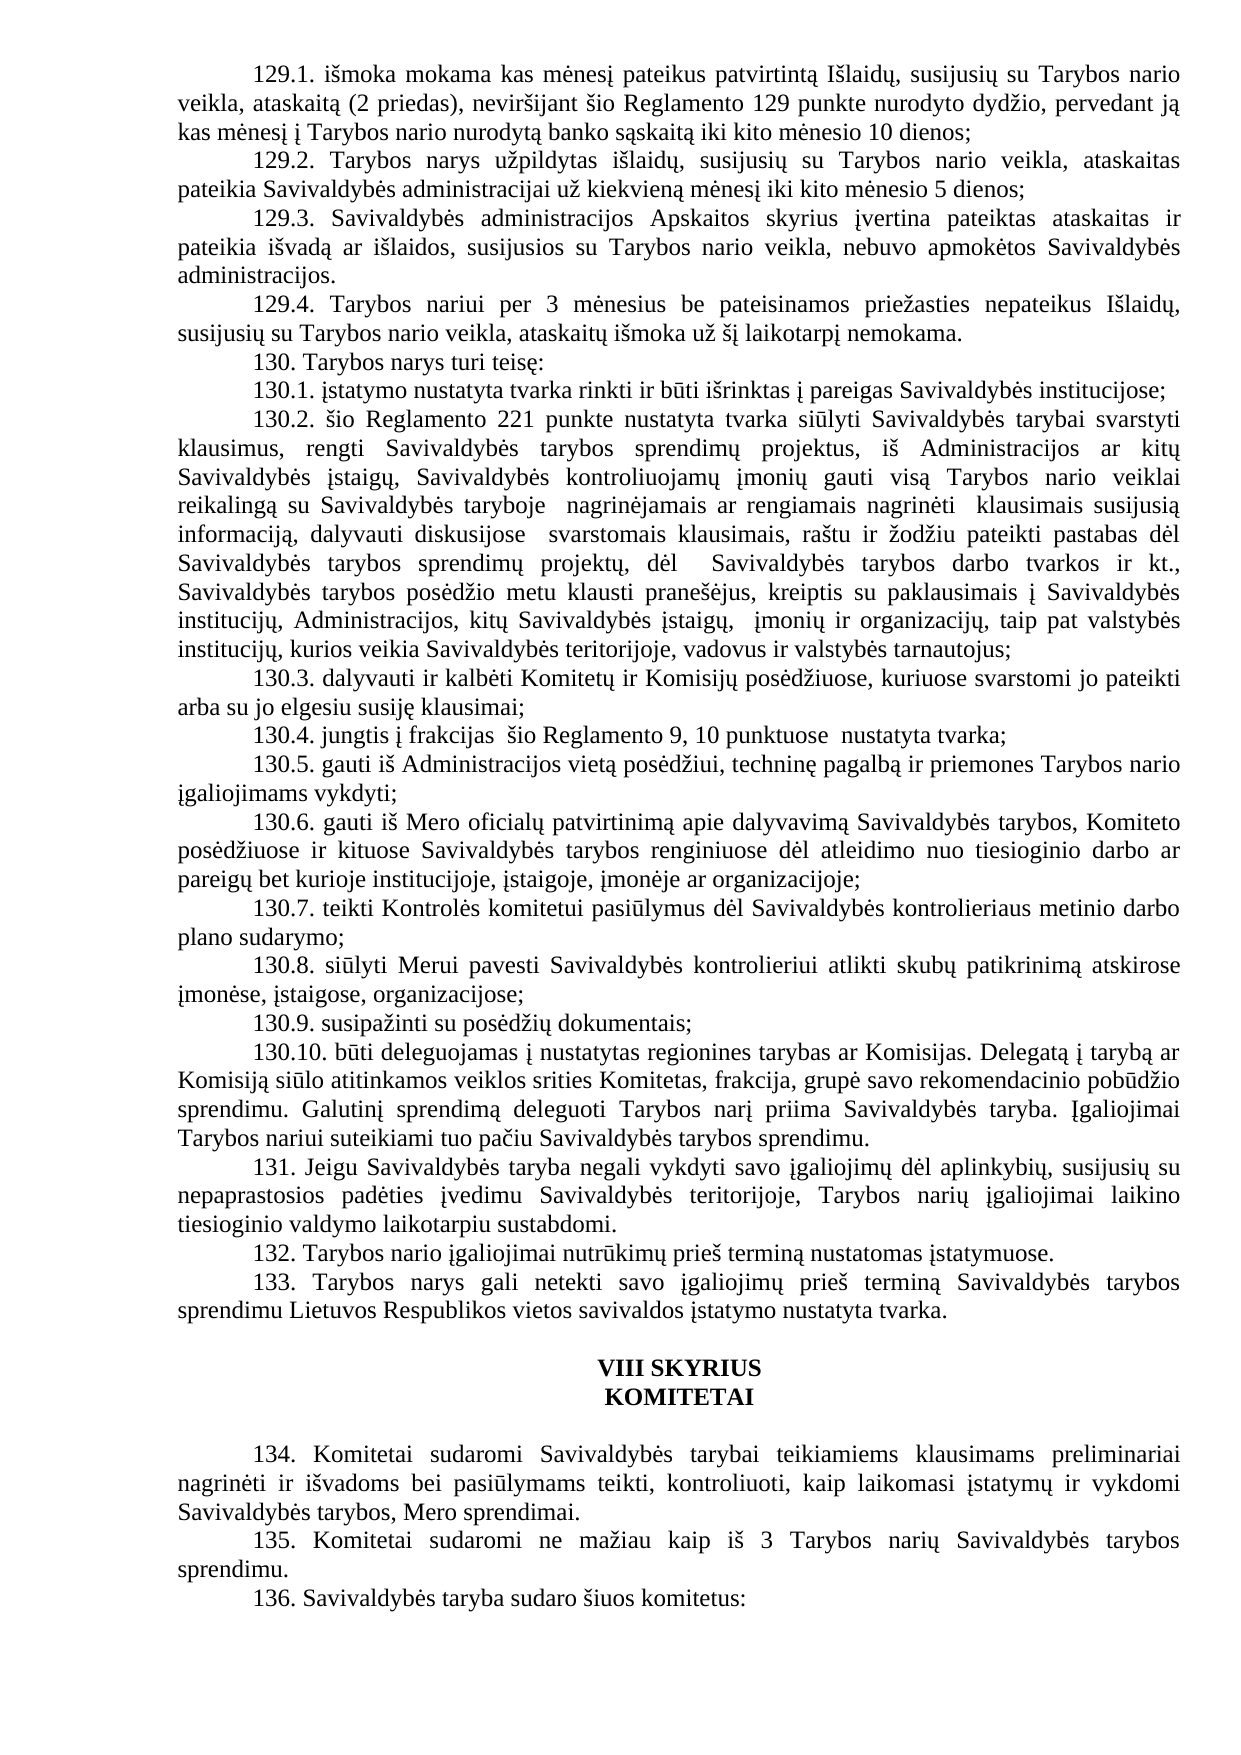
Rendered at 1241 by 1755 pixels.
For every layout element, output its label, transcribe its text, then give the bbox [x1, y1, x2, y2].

text KOMITETAI [177, 1382, 1181, 1410]
text VIII SKYRIUS [177, 1353, 1181, 1382]
text 132. Tarybos nario įgaliojimai nutrūkimų prieš terminą nustatomas įstatymuose. [177, 1238, 1181, 1267]
text 131. Jeigu Savivaldybės taryba negali vykdyti savo įgaliojimų dėl aplinkybių, susijusių su nepaprastosios padėties įvedimu Savivaldybės teritorijoje, Tarybos narių įgaliojimai laikino tiesioginio valdymo laikotarpiu sustabdomi. [177, 1152, 1181, 1238]
text 129.3. Savivaldybės administracijos Apskaitos skyrius įvertina pateiktas ataskaitas ir pateikia išvadą ar išlaidos, susijusios su Tarybos nario veikla, nebuvo apmokėtos Savivaldybės administracijos. [177, 203, 1181, 289]
text 130.7. teikti Kontrolės komitetui pasiūlymus dėl Savivaldybės kontrolieriaus metinio darbo plano sudarymo; [177, 893, 1181, 950]
text 130.1. įstatymo nustatyta tvarka rinkti ir būti išrinktas į pareigas Savivaldybės institucijose; [177, 375, 1181, 404]
text 130.5. gauti iš Administracijos vietą posėdžiui, techninę pagalbą ir priemones Tarybos nario įgaliojimams vykdyti; [177, 749, 1181, 807]
text 130.3. dalyvauti ir kalbėti Komitetų ir Komisijų posėdžiuose, kuriuose svarstomi jo pateikti arba su jo elgesiu susiję klausimai; [177, 663, 1181, 720]
text 130. Tarybos narys turi teisę: [177, 347, 1181, 375]
text 135. Komitetai sudaromi ne mažiau kaip iš 3 Tarybos narių Savivaldybės tarybos sprendimu. [177, 1525, 1181, 1583]
text 129.1. išmoka mokama kas mėnesį pateikus patvirtintą Išlaidų, susijusių su Tarybos nario veikla, ataskaitą (2 priedas), neviršijant šio Reglamento 129 punkte nurodyto dydžio, pervedant ją kas mėnesį į Tarybos nario nurodytą banko sąskaitą iki kito mėnesio 10 dienos; [177, 59, 1181, 145]
text 130.8. siūlyti Merui pavesti Savivaldybės kontrolieriui atlikti skubų patikrinimą atskirose įmonėse, įstaigose, organizacijose; [177, 950, 1181, 1008]
text 129.2. Tarybos narys užpildytas išlaidų, susijusių su Tarybos nario veikla, ataskaitas pateikia Savivaldybės administracijai už kiekvieną mėnesį iki kito mėnesio 5 dienos; [177, 145, 1181, 203]
text 136. Savivaldybės taryba sudaro šiuos komitetus: [177, 1583, 1181, 1612]
text 130.6. gauti iš Mero oficialų patvirtinimą apie dalyvavimą Savivaldybės tarybos, Komiteto posėdžiuose ir kituose Savivaldybės tarybos renginiuose dėl atleidimo nuo tiesioginio darbo ar pareigų bet kurioje institucijoje, įstaigoje, įmonėje ar organizacijoje; [177, 807, 1181, 893]
text 130.2. šio Reglamento 221 punkte nustatyta tvarka siūlyti Savivaldybės tarybai svarstyti klausimus, rengti Savivaldybės tarybos sprendimų projektus, iš Administracijos ar kitų Savivaldybės įstaigų, Savivaldybės kontroliuojamų įmonių gauti visą Tarybos nario veiklai reikalingą su Savivaldybės taryboje nagrinėjamais ar rengiamais nagrinėti klausimais susijusią informaciją, dalyvauti diskusijose svarstomais klausimais, raštu ir žodžiu pateikti pastabas dėl Savivaldybės tarybos sprendimų projektų, dėl Savivaldybės tarybos darbo tvarkos ir kt., Savivaldybės tarybos posėdžio metu klausti pranešėjus, kreiptis su paklausimais į Savivaldybės institucijų, Administracijos, kitų Savivaldybės įstaigų, įmonių ir organizacijų, taip pat valstybės institucijų, kurios veikia Savivaldybės teritorijoje, vadovus ir valstybės tarnautojus; [177, 404, 1181, 663]
text 130.10. būti deleguojamas į nustatytas regionines tarybas ar Komisijas. Delegatą į tarybą ar Komisiją siūlo atitinkamos veiklos srities Komitetas, frakcija, grupė savo rekomendacinio pobūdžio sprendimu. Galutinį sprendimą deleguoti Tarybos narį priima Savivaldybės taryba. Įgaliojimai Tarybos nariui suteikiami tuo pačiu Savivaldybės tarybos sprendimu. [177, 1037, 1181, 1152]
text 134. Komitetai sudaromi Savivaldybės tarybai teikiamiems klausimams preliminariai nagrinėti ir išvadoms bei pasiūlymams teikti, kontroliuoti, kaip laikomasi įstatymų ir vykdomi Savivaldybės tarybos, Mero sprendimai. [177, 1439, 1181, 1525]
text 133. Tarybos narys gali netekti savo įgaliojimų prieš terminą Savivaldybės tarybos sprendimu Lietuvos Respublikos vietos savivaldos įstatymo nustatyta tvarka. [177, 1267, 1181, 1324]
text 130.9. susipažinti su posėdžių dokumentais; [177, 1008, 1181, 1037]
text 129.4. Tarybos nariui per 3 mėnesius be pateisinamos priežasties nepateikus Išlaidų, susijusių su Tarybos nario veikla, ataskaitų išmoka už šį laikotarpį nemokama. [177, 289, 1181, 347]
text 130.4. jungtis į frakcijas šio Reglamento 9, 10 punktuose nustatyta tvarka; [177, 720, 1181, 749]
